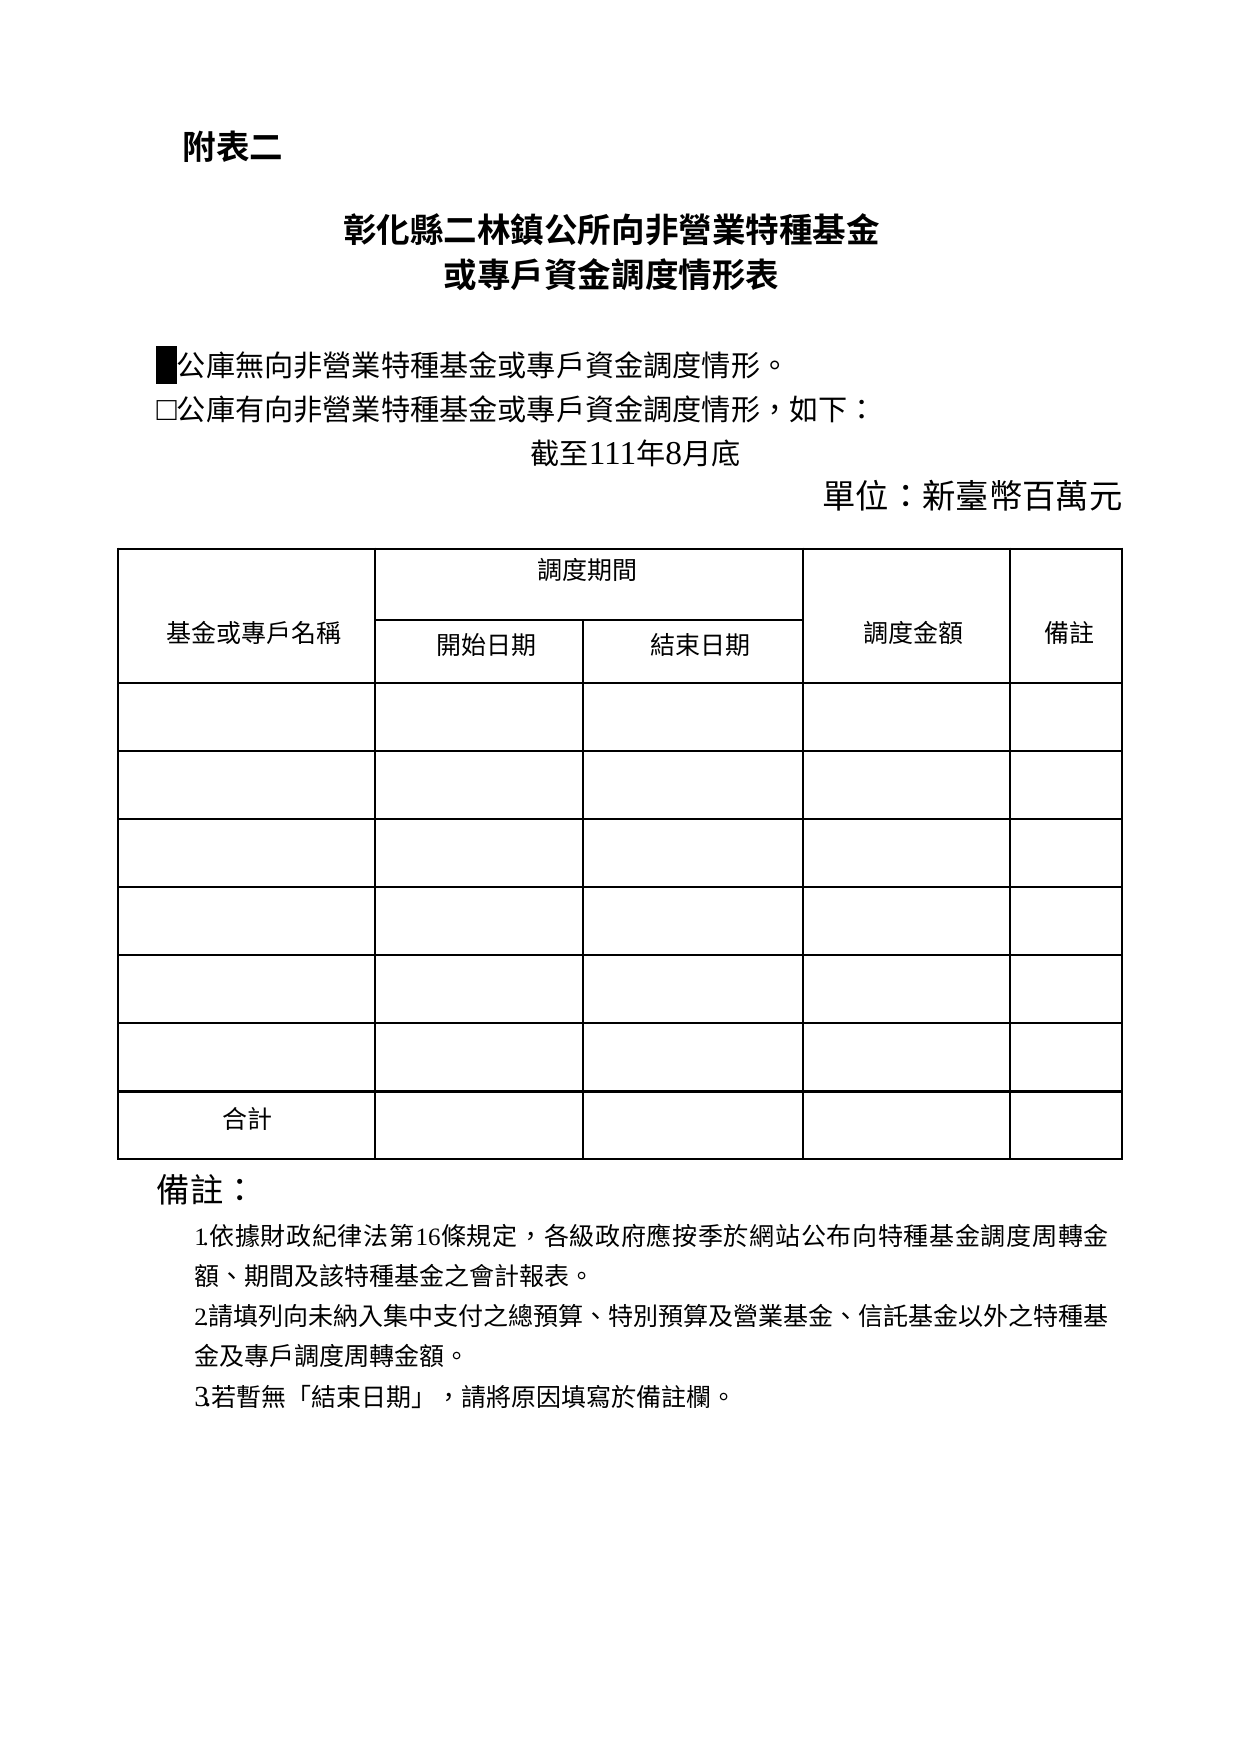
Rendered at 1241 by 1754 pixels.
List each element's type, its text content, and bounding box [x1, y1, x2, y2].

table_cell [376, 1093, 582, 1158]
text □公庫有向非營業特種基金或專戶資金調度情形，如下： [156, 389, 1122, 429]
table_header 備註 [1011, 550, 1121, 682]
table_cell [584, 888, 802, 954]
table_cell [1011, 820, 1121, 886]
table_cell 開始日期 [376, 621, 582, 682]
table_header 基金或專戶名稱 [119, 550, 374, 682]
table_cell [1011, 956, 1121, 1022]
table_cell [119, 888, 374, 954]
table_cell 結束日期 [584, 621, 802, 682]
table_cell 合計 [119, 1093, 374, 1158]
table_cell [119, 820, 374, 886]
table_cell [804, 820, 1009, 886]
table_cell [804, 684, 1009, 750]
table_cell [1011, 684, 1121, 750]
table_cell [376, 820, 582, 886]
table_header 調度期間 [376, 550, 802, 619]
text 單位：新臺幣百萬元 [118, 473, 1122, 518]
table_cell [376, 684, 582, 750]
table_cell [119, 684, 374, 750]
table_cell [584, 1093, 802, 1158]
table_cell [1011, 888, 1121, 954]
table_cell [119, 752, 374, 818]
table_cell [804, 888, 1009, 954]
text 2.請填列向未納入集中支付之總預算、特別預算及營業基金、信託基金以外之特種基金及專戶調度周轉金額。 [194, 1299, 1109, 1373]
subtitle 彰化縣二林鎮公所向非營業特種基金或專戶資金調度情形表 [339, 203, 883, 298]
table_cell [804, 1024, 1009, 1090]
table_cell [584, 956, 802, 1022]
table_cell [804, 1093, 1009, 1158]
table_cell [1011, 1093, 1121, 1158]
table_cell [376, 888, 582, 954]
table_cell [1011, 1024, 1121, 1090]
table_cell [584, 820, 802, 886]
table_cell [804, 752, 1009, 818]
table_cell [584, 1024, 802, 1090]
table_cell [804, 956, 1009, 1022]
text 截至111年8月底 [530, 433, 1122, 473]
table_header 調度金額 [804, 550, 1009, 682]
text 1.依據財政紀律法第16條規定，各級政府應按季於網站公布向特種基金調度周轉金額、期間及該特種基金之會計報表。 [194, 1219, 1109, 1293]
table_cell [119, 1024, 374, 1090]
text 備註： [156, 1166, 1122, 1212]
table_cell [1011, 752, 1121, 818]
text □公庫無向非營業特種基金或專戶資金調度情形。 [156, 346, 1122, 385]
table_cell [119, 956, 374, 1022]
table_cell [376, 956, 582, 1022]
subtitle 附表二 [182, 118, 1122, 169]
text 3.若暫無「結束日期」，請將原因填寫於備註欄。 [194, 1379, 1122, 1414]
table_cell [376, 752, 582, 818]
table_cell [584, 752, 802, 818]
table_cell [584, 684, 802, 750]
table_cell [376, 1024, 582, 1090]
